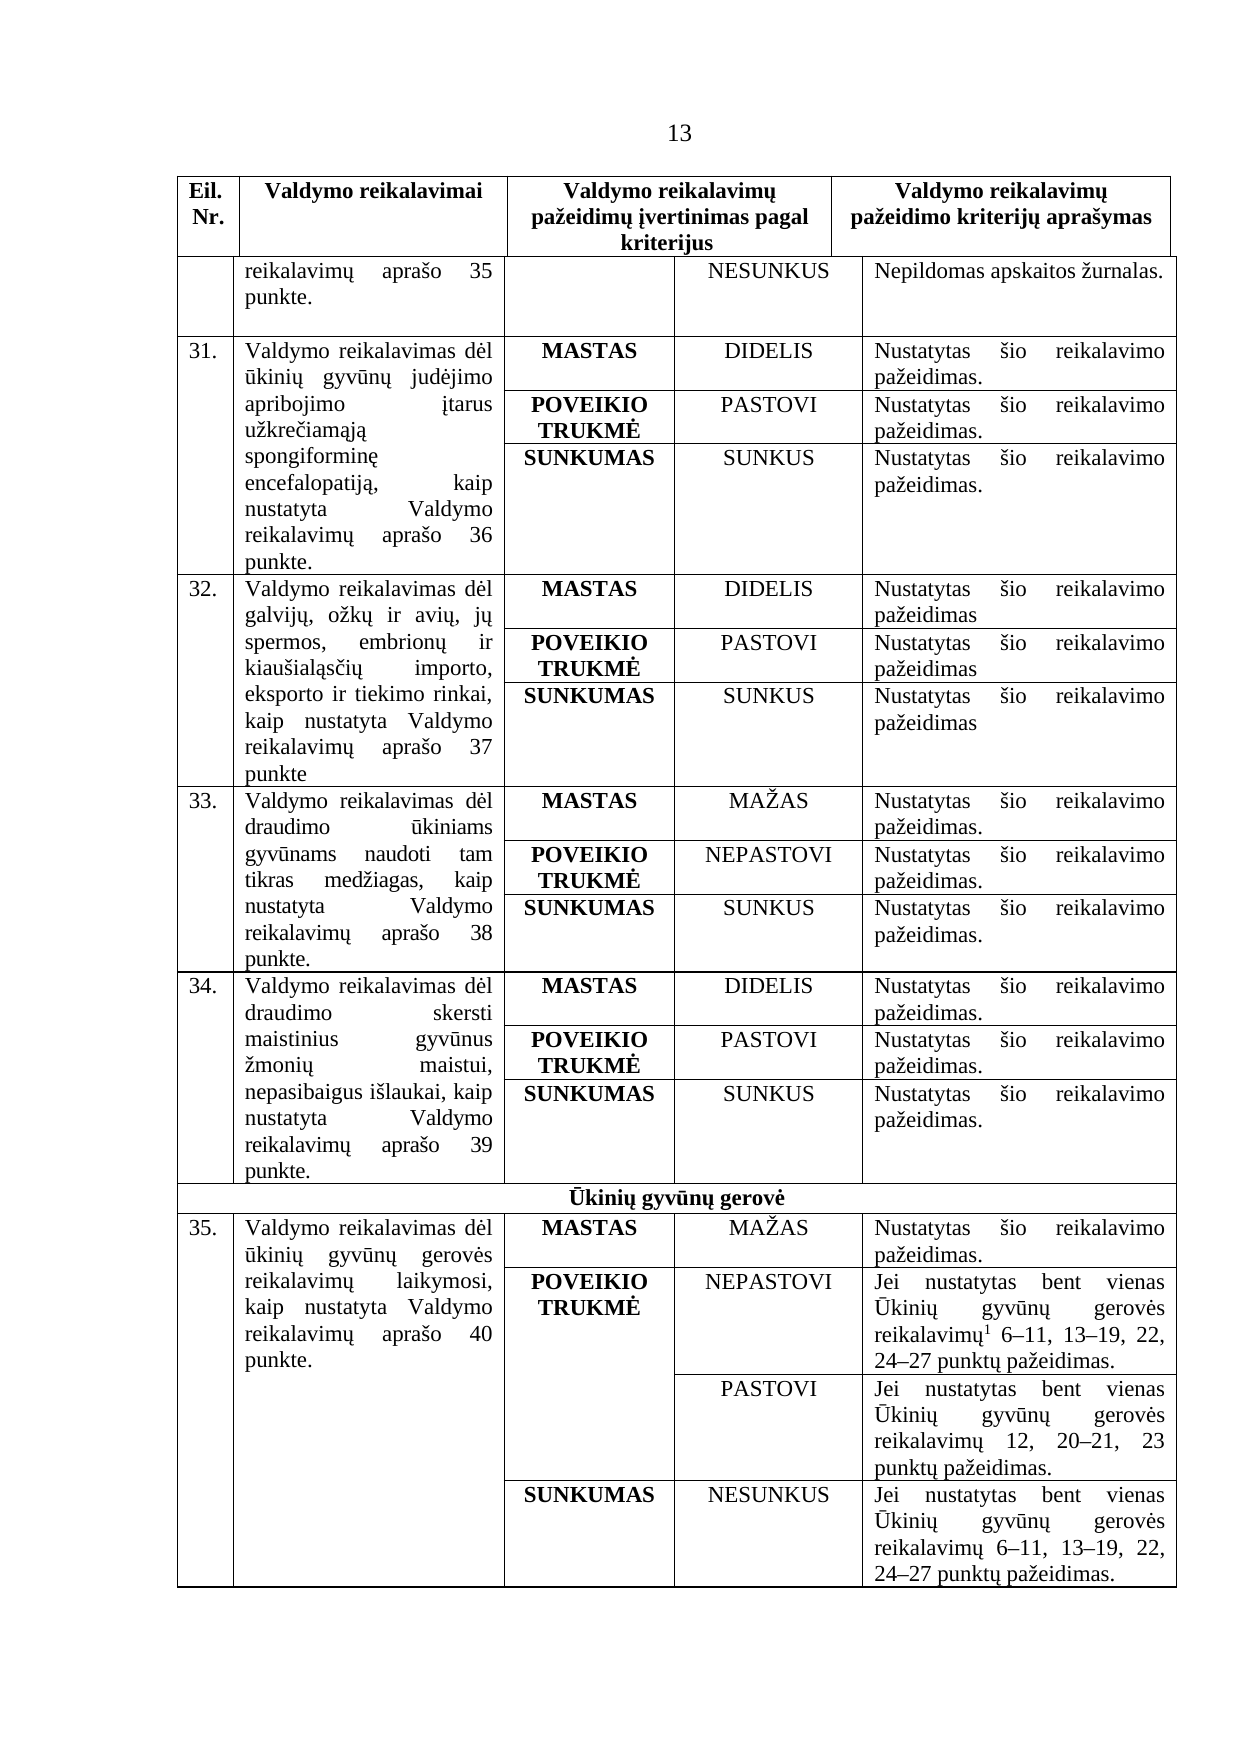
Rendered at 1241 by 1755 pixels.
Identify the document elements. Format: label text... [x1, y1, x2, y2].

table_header [1171, 176, 1176, 256]
table_cell PASTOVI [675, 1026, 862, 1079]
table_cell Jei nustatytas bent vienas Ūkinių gyvūnų gerovės reikalavimų 12, 20–21, 23 punktų pažeidimas. [863, 1375, 1176, 1480]
table_cell MASTAS [505, 973, 674, 1025]
table_cell [1177, 1267, 1181, 1373]
table_cell 32. [178, 575, 233, 786]
table_cell 31. [178, 337, 233, 574]
table_cell Nustatytas šio reikalavimo pažeidimas. [863, 1026, 1176, 1079]
table_cell [1177, 1025, 1181, 1079]
table_header Eil. Nr. [178, 177, 239, 256]
table_cell [1177, 894, 1181, 971]
table_cell MASTAS [505, 1214, 674, 1267]
table_cell [1177, 390, 1181, 443]
table_cell [1177, 336, 1181, 389]
table_cell [1177, 786, 1181, 840]
table_cell Nepildomas apskaitos žurnalas. [863, 257, 1176, 336]
table_cell [1177, 1374, 1181, 1480]
table_cell SUNKUS [675, 1080, 862, 1183]
table_cell DIDELIS [675, 973, 862, 1025]
table_cell NEPASTOVI [675, 841, 862, 893]
table_cell Nustatytas šio reikalavimo pažeidimas. [863, 895, 1176, 971]
table_cell [505, 257, 674, 336]
table_cell PASTOVI [675, 391, 862, 443]
table_cell Valdymo reikalavimas dėl ūkinių gyvūnų judėjimo apribojimo įtarus užkrečiamąją spongiforminę encefalopatiją, kaip nustatyta Valdymo reikalavimų aprašo 36 punkte. [234, 337, 504, 574]
table_cell SUNKUMAS [505, 683, 674, 786]
table_cell [1177, 628, 1181, 682]
table_cell POVEIKIO TRUKMĖ [505, 841, 674, 893]
table_cell SUNKUMAS [505, 895, 674, 971]
table_cell DIDELIS [675, 337, 862, 389]
table_cell Ūkinių gyvūnų gerovė [178, 1184, 1176, 1213]
table_cell Nustatytas šio reikalavimo pažeidimas. [863, 1214, 1176, 1267]
table_cell POVEIKIO TRUKMĖ [505, 1026, 674, 1079]
table_cell Nustatytas šio reikalavimo pažeidimas. [863, 973, 1176, 1025]
table_cell SUNKUS [675, 683, 862, 786]
table_cell [1177, 1213, 1181, 1267]
table_cell PASTOVI [675, 629, 862, 682]
table_cell [178, 257, 233, 336]
table_cell DIDELIS [675, 575, 862, 628]
table_cell Nustatytas šio reikalavimo pažeidimas. [863, 1080, 1176, 1183]
table_cell POVEIKIO TRUKMĖ [505, 1268, 674, 1480]
table_cell Valdymo reikalavimas dėl galvijų, ožkų ir avių, jų spermos, embrionų ir kiaušialąsčių importo, eksporto ir tiekimo rinkai, kaip nustatyta Valdymo reikalavimų aprašo 37 punkte [234, 575, 504, 786]
table_cell [1177, 1079, 1181, 1183]
table_cell NESUNKUS [675, 257, 862, 336]
table_header Valdymo reikalavimai [240, 177, 507, 256]
table_cell POVEIKIO TRUKMĖ [505, 391, 674, 443]
table_cell Nustatytas šio reikalavimo pažeidimas [863, 629, 1176, 682]
table_cell Nustatytas šio reikalavimo pažeidimas. [863, 444, 1176, 574]
table_cell MASTAS [505, 575, 674, 628]
table_cell POVEIKIO TRUKMĖ [505, 629, 674, 682]
table_cell MAŽAS [675, 1214, 862, 1267]
table_cell 35. [178, 1214, 233, 1586]
table_cell Nustatytas šio reikalavimo pažeidimas. [863, 391, 1176, 443]
table_cell [1177, 256, 1181, 336]
table_cell Nustatytas šio reikalavimo pažeidimas. [863, 841, 1176, 893]
table_cell PASTOVI [675, 1375, 862, 1480]
table_cell 33. [178, 787, 233, 971]
table_cell [1177, 443, 1181, 574]
table_cell MASTAS [505, 787, 674, 840]
table_cell SUNKUS [675, 444, 862, 574]
table_cell NESUNKUS [675, 1481, 862, 1586]
table_cell [1177, 971, 1181, 1025]
table_header [1176, 176, 1181, 256]
table_header Valdymo reikalavimų pažeidimų įvertinimas pagal kriterijus [508, 177, 831, 256]
table_cell Nustatytas šio reikalavimo pažeidimas. [863, 337, 1176, 389]
table_cell Nustatytas šio reikalavimo pažeidimas [863, 575, 1176, 628]
table_cell Valdymo reikalavimas dėl draudimo ūkiniams gyvūnams naudoti tam tikras medžiagas, kaip nustatyta Valdymo reikalavimų aprašo 38 punkte. [234, 787, 504, 971]
table_cell Jei nustatytas bent vienas Ūkinių gyvūnų gerovės reikalavimų1 6–11, 13–19, 22, 24–27 punktų pažeidimas. [863, 1268, 1176, 1373]
table_cell MAŽAS [675, 787, 862, 840]
table_cell [1177, 1183, 1181, 1213]
table_cell 34. [178, 973, 233, 1183]
table_cell [1177, 1480, 1181, 1586]
table_cell [1177, 682, 1181, 786]
table_cell MASTAS [505, 337, 674, 389]
table_cell Nustatytas šio reikalavimo pažeidimas. [863, 787, 1176, 840]
table_cell SUNKUS [675, 895, 862, 971]
table_cell NEPASTOVI [675, 1268, 862, 1373]
table_cell reikalavimų aprašo 35 punkte. [234, 257, 504, 336]
table_cell [1177, 574, 1181, 628]
table_header Valdymo reikalavimų pažeidimo kriterijų aprašymas [832, 177, 1170, 256]
table_cell Nustatytas šio reikalavimo pažeidimas [863, 683, 1176, 786]
table_cell Valdymo reikalavimas dėl ūkinių gyvūnų gerovės reikalavimų laikymosi, kaip nustatyta Valdymo reikalavimų aprašo 40 punkte. [234, 1214, 504, 1586]
table_cell Valdymo reikalavimas dėl draudimo skersti maistinius gyvūnus žmonių maistui, nepasibaigus išlaukai, kaip nustatyta Valdymo reikalavimų aprašo 39 punkte. [234, 973, 504, 1183]
table_cell [1177, 840, 1181, 893]
table_cell SUNKUMAS [505, 1080, 674, 1183]
table_cell Jei nustatytas bent vienas Ūkinių gyvūnų gerovės reikalavimų 6–11, 13–19, 22, 24–27 punktų pažeidimas. [863, 1481, 1176, 1586]
table_cell SUNKUMAS [505, 1481, 674, 1586]
table_cell SUNKUMAS [505, 444, 674, 574]
